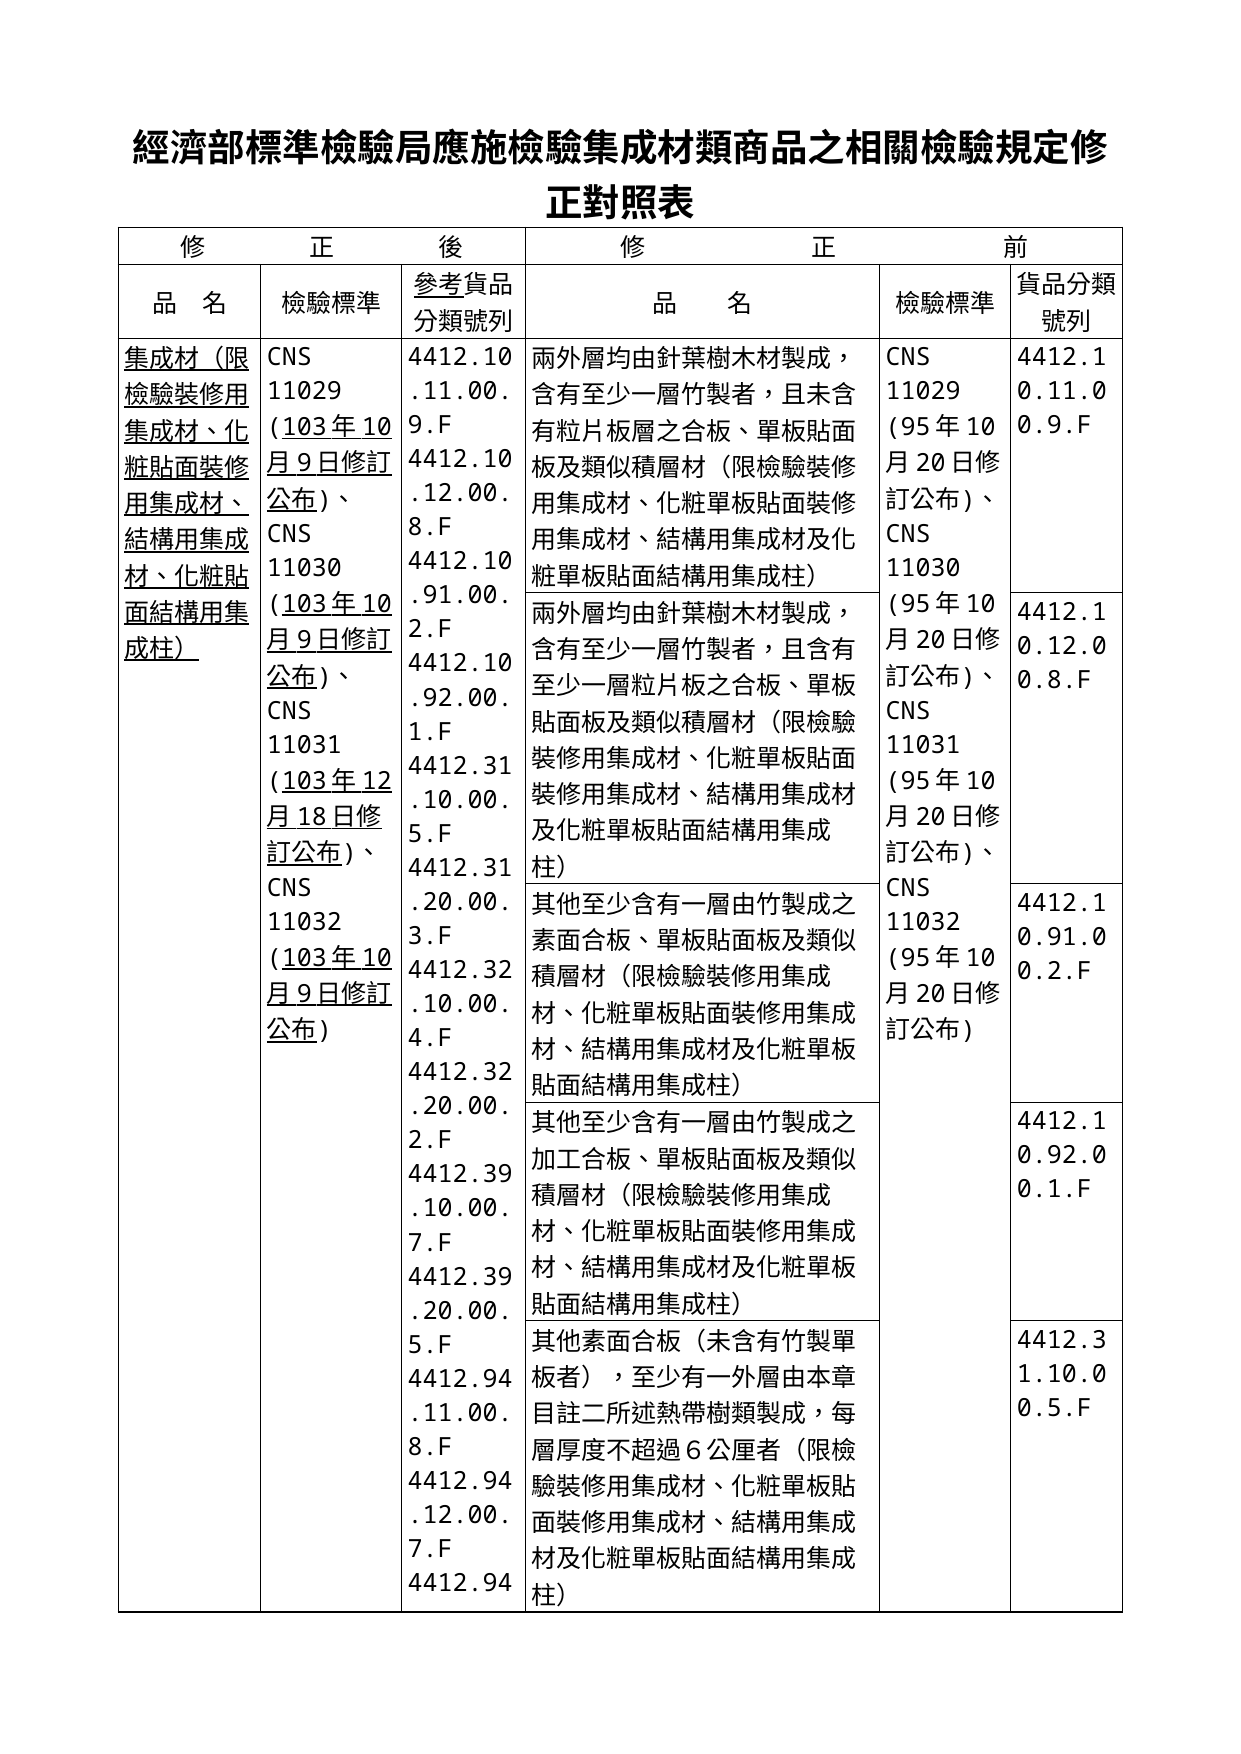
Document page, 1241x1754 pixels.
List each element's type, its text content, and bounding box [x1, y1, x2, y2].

table_cell 4412.10.11.00.9.F [1011, 339, 1122, 592]
table_cell 貨品分類號列 [1011, 265, 1122, 337]
text 經濟部標準檢驗局應施檢驗集成材類商品之相關檢驗規定修正對照表 [118, 118, 1122, 227]
table_cell CNS 11029 (95年10月20日修訂公布)、 CNS 11030 (95年10月20日修訂公布)、 CNS 11031 (95年10月20日修訂公布)、 CNS 11032 (95年10月20日修訂公布) [880, 339, 1010, 1611]
table_cell 4412.10.12.00.8.F [1011, 593, 1122, 883]
table_cell 其他素面合板（未含有竹製單板者），至少有一外層由本章目註二所述熱帶樹類製成，每層厚度不超過６公厘者（限檢驗裝修用集成材、化粧單板貼面裝修用集成材、結構用集成材及化粧單板貼面結構用集成柱） [526, 1321, 879, 1611]
table_cell 其他至少含有一層由竹製成之素面合板、單板貼面板及類似積層材（限檢驗裝修用集成材、化粧單板貼面裝修用集成材、結構用集成材及化粧單板貼面結構用集成柱） [526, 884, 879, 1102]
table_cell 4412.31.10.00.5.F [1011, 1321, 1122, 1611]
table_cell 檢驗標準 [880, 265, 1010, 337]
table_cell 其他至少含有一層由竹製成之加工合板、單板貼面板及類似積層材（限檢驗裝修用集成材、化粧單板貼面裝修用集成材、結構用集成材及化粧單板貼面結構用集成柱） [526, 1103, 879, 1320]
table_cell 品 名 [526, 265, 879, 337]
table_cell 兩外層均由針葉樹木材製成，含有至少一層竹製者，且含有至少一層粒片板之合板、單板貼面板及類似積層材（限檢驗裝修用集成材、化粧單板貼面裝修用集成材、結構用集成材及化粧單板貼面結構用集成柱） [526, 593, 879, 883]
table_cell CNS 11029 (103年10月9日修訂公布)、 CNS 11030 (103年10月9日修訂公布)、 CNS 11031 (103年12月18日修訂公布)、 CNS 11032 (103年10月9日修訂公布) [261, 339, 401, 1611]
table_cell 兩外層均由針葉樹木材製成，含有至少一層竹製者，且未含有粒片板層之合板、單板貼面板及類似積層材（限檢驗裝修用集成材、化粧單板貼面裝修用集成材、結構用集成材及化粧單板貼面結構用集成柱） [526, 339, 879, 592]
table_cell 4412.10.92.00.1.F [1011, 1103, 1122, 1320]
table_cell 4412.10.91.00.2.F [1011, 884, 1122, 1102]
table_header 修正前 [526, 228, 1122, 264]
table_cell 4412.10.11.00.9.F 4412.10.12.00.8.F 4412.10.91.00.2.F 4412.10.92.00.1.F 4412.31.10.00.5.F 4412.31.20.00.3.F 4412.32.10.00.4.F 4412.32.20.00.2.F 4412.39.10.00.7.F 4412.39.20.00.5.F 4412.94.11.00.8.F 4412.94.12.00.7.F 4412.94 [402, 339, 525, 1611]
table_header 修正後 [119, 228, 525, 264]
table_cell 檢驗標準 [261, 265, 401, 337]
table_cell 品 名 [119, 265, 260, 337]
table_cell 集成材（限檢驗裝修用集成材、化粧貼面裝修用集成材、結構用集成材、化粧貼面結構用集成柱） [119, 339, 260, 1611]
table_cell 參考貨品分類號列 [402, 265, 525, 337]
